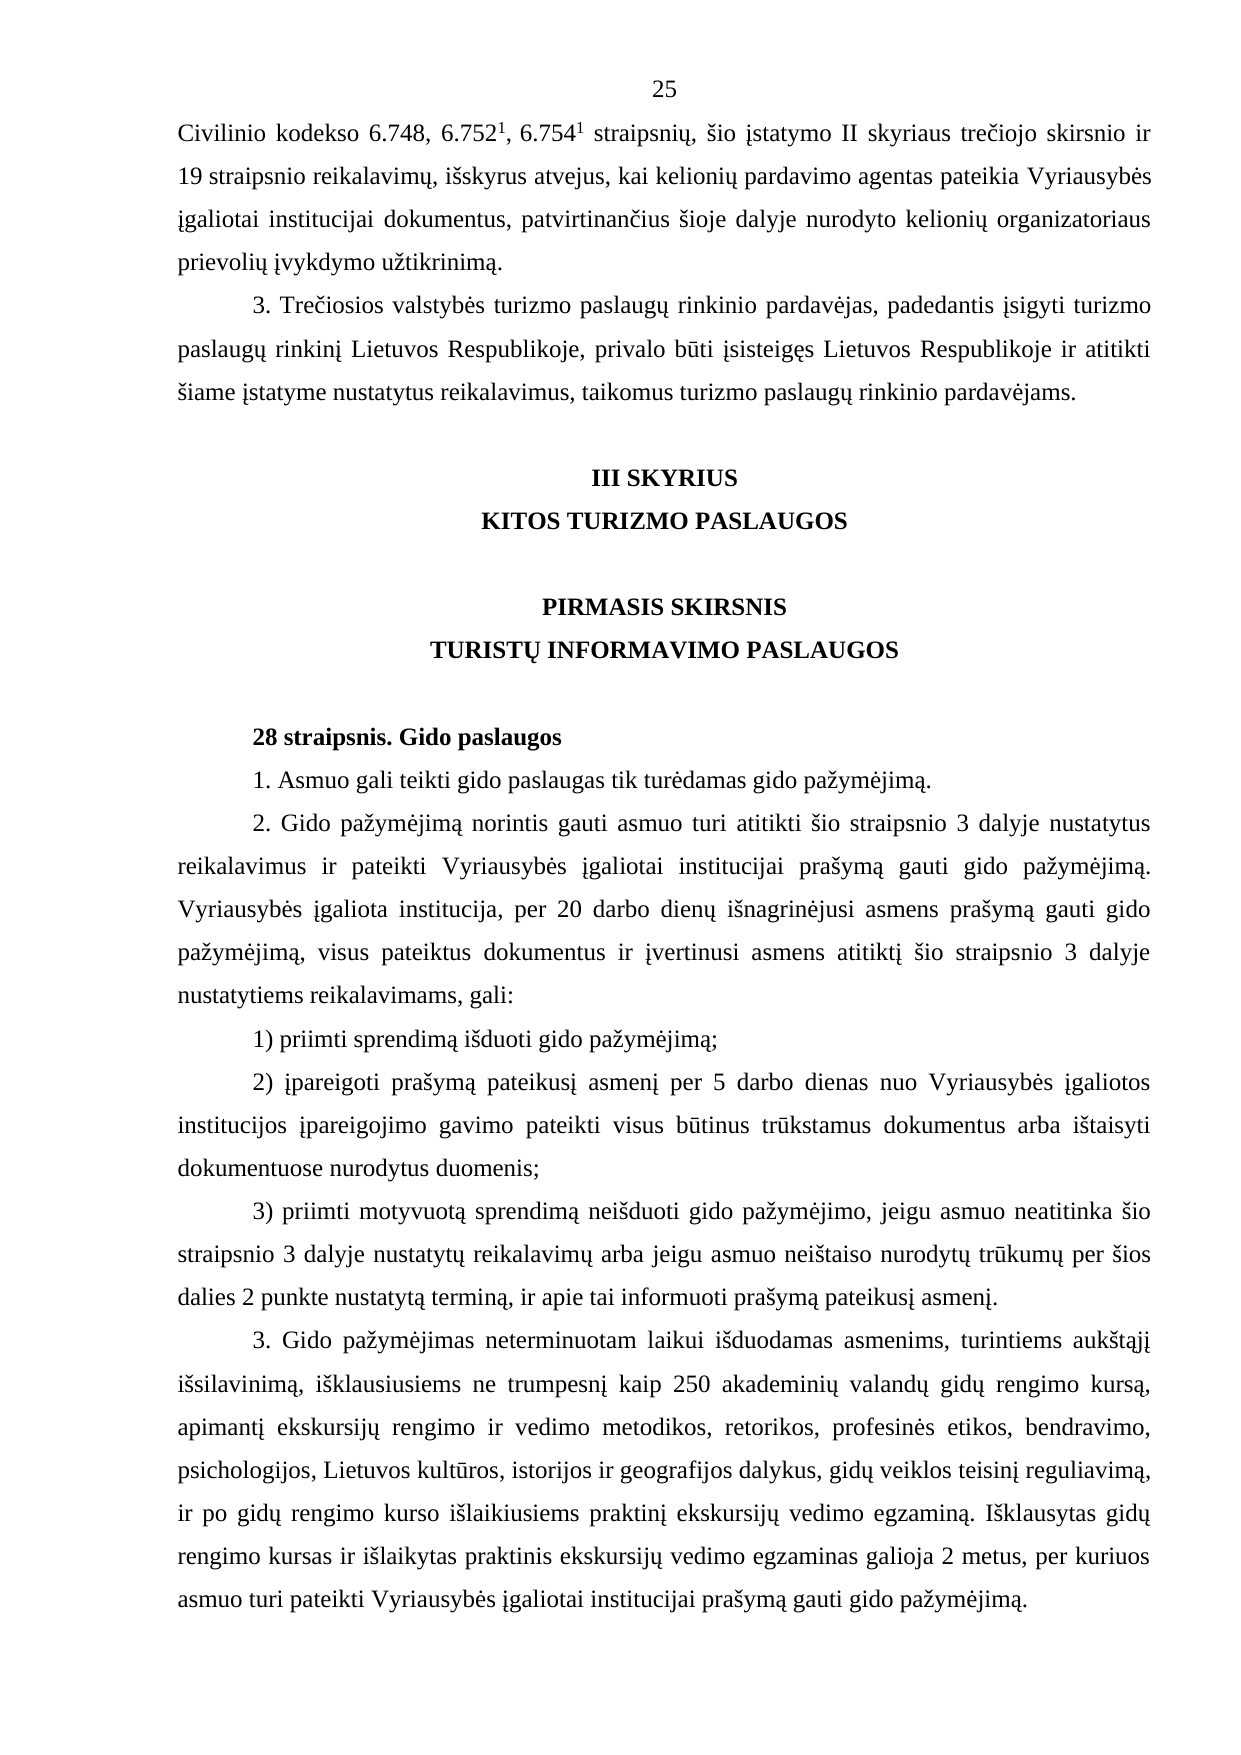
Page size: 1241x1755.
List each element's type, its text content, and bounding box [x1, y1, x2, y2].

text 3. Trečiosios valstybės turizmo paslaugų rinkinio pardavėjas, padedantis įsigyti turizmo paslaugų rinkinį Lietuvos Respublikoje, privalo būti įsisteigęs Lietuvos Respublikoje ir atitikti šiame įstatyme nustatytus reikalavimus, taikomus turizmo paslaugų rinkinio pardavėjams. [177, 291, 1152, 406]
text 2) įpareigoti prašymą pateikusį asmenį per 5 darbo dienas nuo Vyriausybės įgaliotos institucijos įpareigojimo gavimo pateikti visus būtinus trūkstamus dokumentus arba ištaisyti dokumentuose nurodytus duomenis; [177, 1067, 1152, 1182]
text KITOS TURIZMO PASLAUGOS [177, 506, 1152, 535]
text 3) priimti motyvuotą sprendimą neišduoti gido pažymėjimo, jeigu asmuo neatitinka šio straipsnio 3 dalyje nustatytų reikalavimų arba jeigu asmuo neištaiso nurodytų trūkumų per šios dalies 2 punkte nustatytą terminą, ir apie tai informuoti prašymą pateikusį asmenį. [177, 1196, 1152, 1311]
text 28 straipsnis. Gido paslaugos [177, 722, 1152, 751]
text TURISTŲ INFORMAVIMO PASLAUGOS [177, 636, 1152, 664]
text 1. Asmuo gali teikti gido paslaugas tik turėdamas gido pažymėjimą. [177, 765, 1152, 794]
text PIRMASIS SKIRSNIS [177, 592, 1152, 621]
text 1) priimti sprendimą išduoti gido pažymėjimą; [177, 1024, 1152, 1052]
text 3. Gido pažymėjimas neterminuotam laikui išduodamas asmenims, turintiems aukštąjį išsilavinimą, išklausiusiems ne trumpesnį kaip 250 akademinių valandų gidų rengimo kursą, apimantį ekskursijų rengimo ir vedimo metodikos, retorikos, profesinės etikos, bendravimo, psichologijos, Lietuvos kultūros, istorijos ir geografijos dalykus, gidų veiklos teisinį reguliavimą, ir po gidų rengimo kurso išlaikiusiems praktinį ekskursijų vedimo egzaminą. Išklausytas gidų rengimo kursas ir išlaikytas praktinis ekskursijų vedimo egzaminas galioja 2 metus, per kuriuos asmuo turi pateikti Vyriausybės įgaliotai institucijai prašymą gauti gido pažymėjimą. [177, 1326, 1152, 1613]
text III SKYRIUS [177, 463, 1152, 492]
text 2. Gido pažymėjimą norintis gauti asmuo turi atitikti šio straipsnio 3 dalyje nustatytus reikalavimus ir pateikti Vyriausybės įgaliotai institucijai prašymą gauti gido pažymėjimą. Vyriausybės įgaliota institucija, per 20 darbo dienų išnagrinėjusi asmens prašymą gauti gido pažymėjimą, visus pateiktus dokumentus ir įvertinusi asmens atitiktį šio straipsnio 3 dalyje nustatytiems reikalavimams, gali: [177, 808, 1152, 1009]
text Civilinio kodekso 6.748, 6.7521, 6.7541 straipsnių, šio įstatymo II skyriaus trečiojo skirsnio ir 19 straipsnio reikalavimų, išskyrus atvejus, kai kelionių pardavimo agentas pateikia Vyriausybės įgaliotai institucijai dokumentus, patvirtinančius šioje dalyje nurodyto kelionių organizatoriaus prievolių įvykdymo užtikrinimą. [177, 118, 1152, 276]
